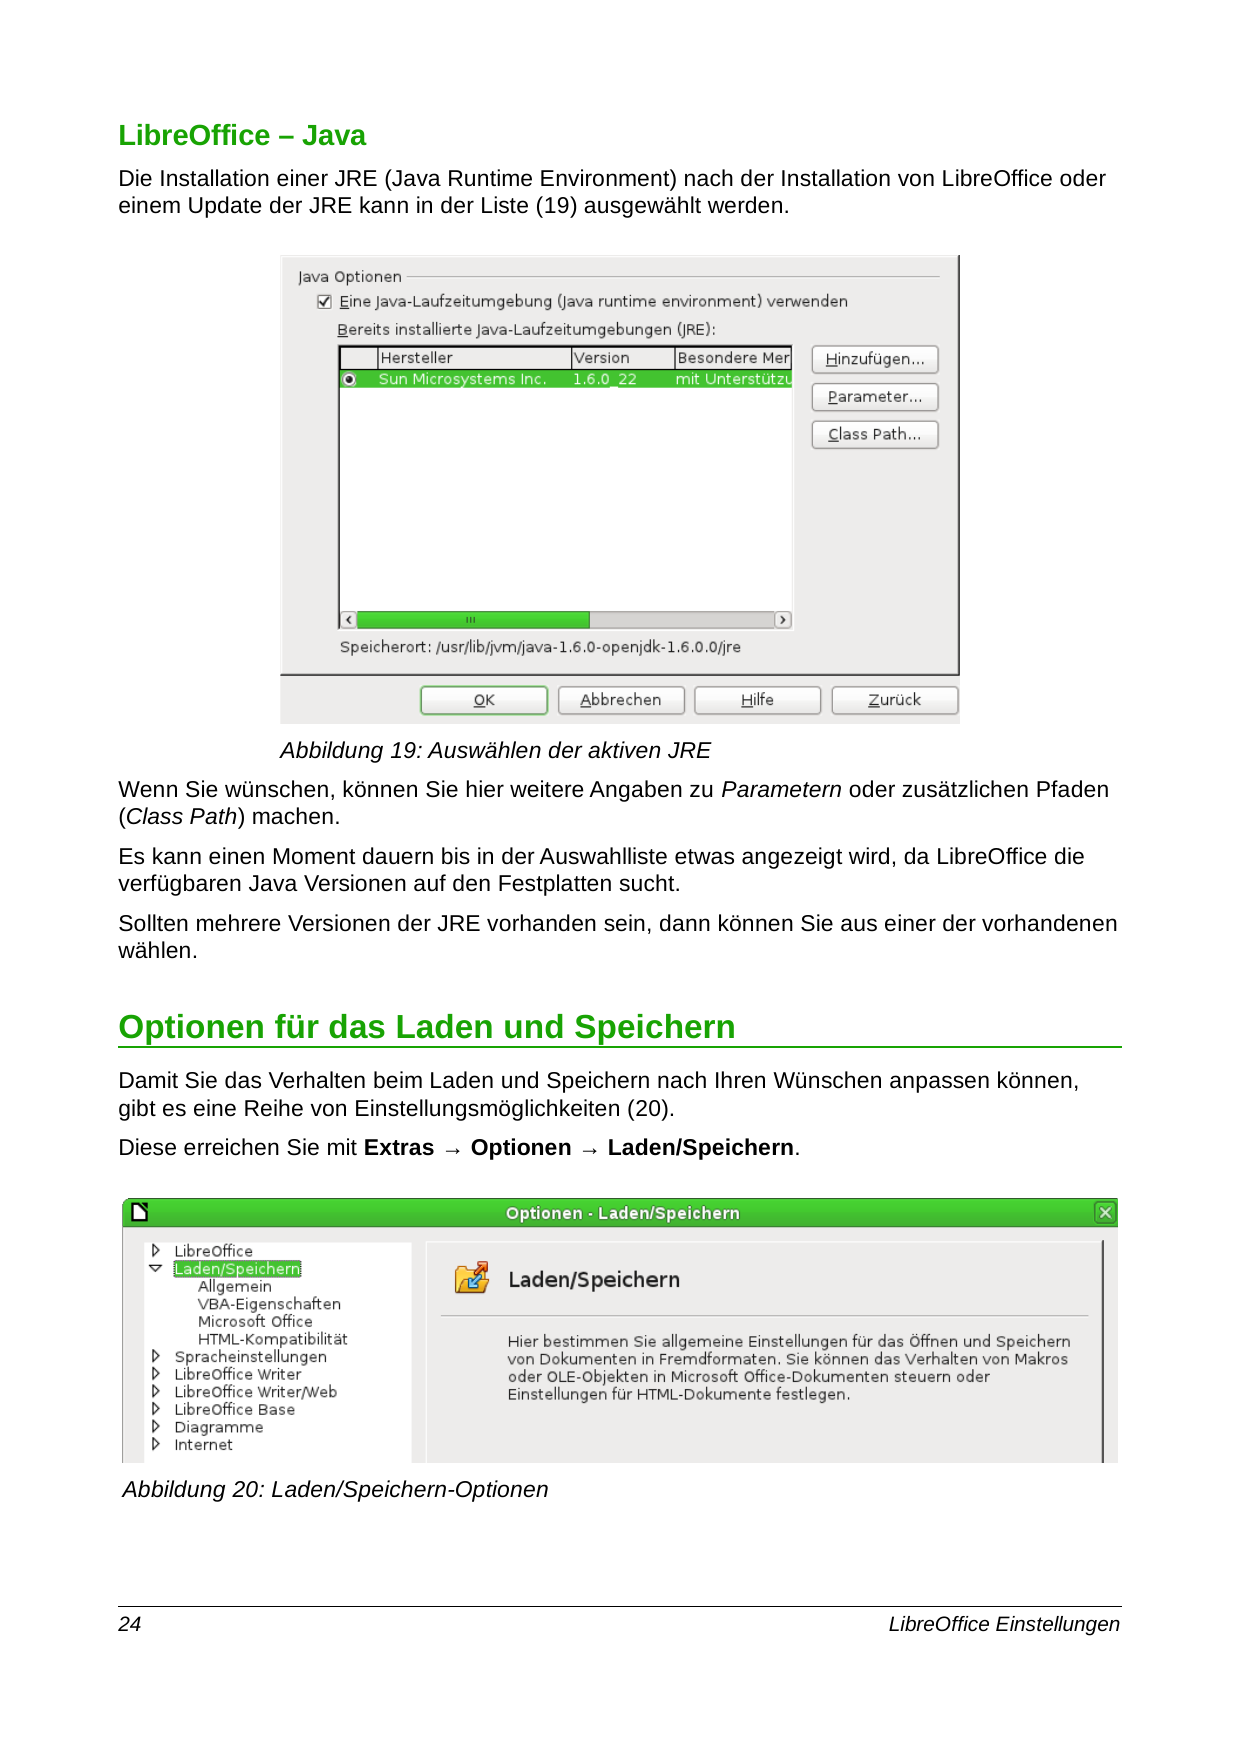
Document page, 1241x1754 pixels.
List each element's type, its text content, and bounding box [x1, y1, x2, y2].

text Diese erreichen Sie mit Extras → Optionen → Laden/Speichern. [118, 1133, 1122, 1161]
subtitle Optionen für das Laden und Speichern [118, 1007, 1122, 1046]
text Abbildung 20: Laden/Speichern-Optionen [122, 1475, 1118, 1502]
picture [280, 255, 960, 724]
text Die Installation einer JRE (Java Runtime Environment) nach der Installation von LibreOffice oder einem Update der JRE kann in der Liste (Abbildung 19) ausgewählt werden. [118, 164, 1122, 218]
text Damit Sie das Verhalten beim Laden und Speichern nach Ihren Wünschen anpassen können, gibt es eine Reihe von Einstellungsmöglichkeiten (Abbildung 20). [118, 1067, 1122, 1121]
text Es kann einen Moment dauern bis in der Auswahlliste etwas angezeigt wird, da LibreOffice die verfügbaren Java Versionen auf den Festplatten sucht. [118, 842, 1122, 896]
text Sollten mehrere Versionen der JRE vorhanden sein, dann können Sie aus einer der vorhandenen wählen. [118, 909, 1122, 963]
subtitle LibreOffice – Java [118, 118, 1122, 152]
picture [122, 1198, 1118, 1463]
text Wenn Sie wünschen, können Sie hier weitere Angaben zu Parametern oder zusätzlichen Pfaden (Class Path) machen. [118, 776, 1122, 830]
text Abbildung 19: Auswählen der aktiven JRE [280, 736, 960, 763]
